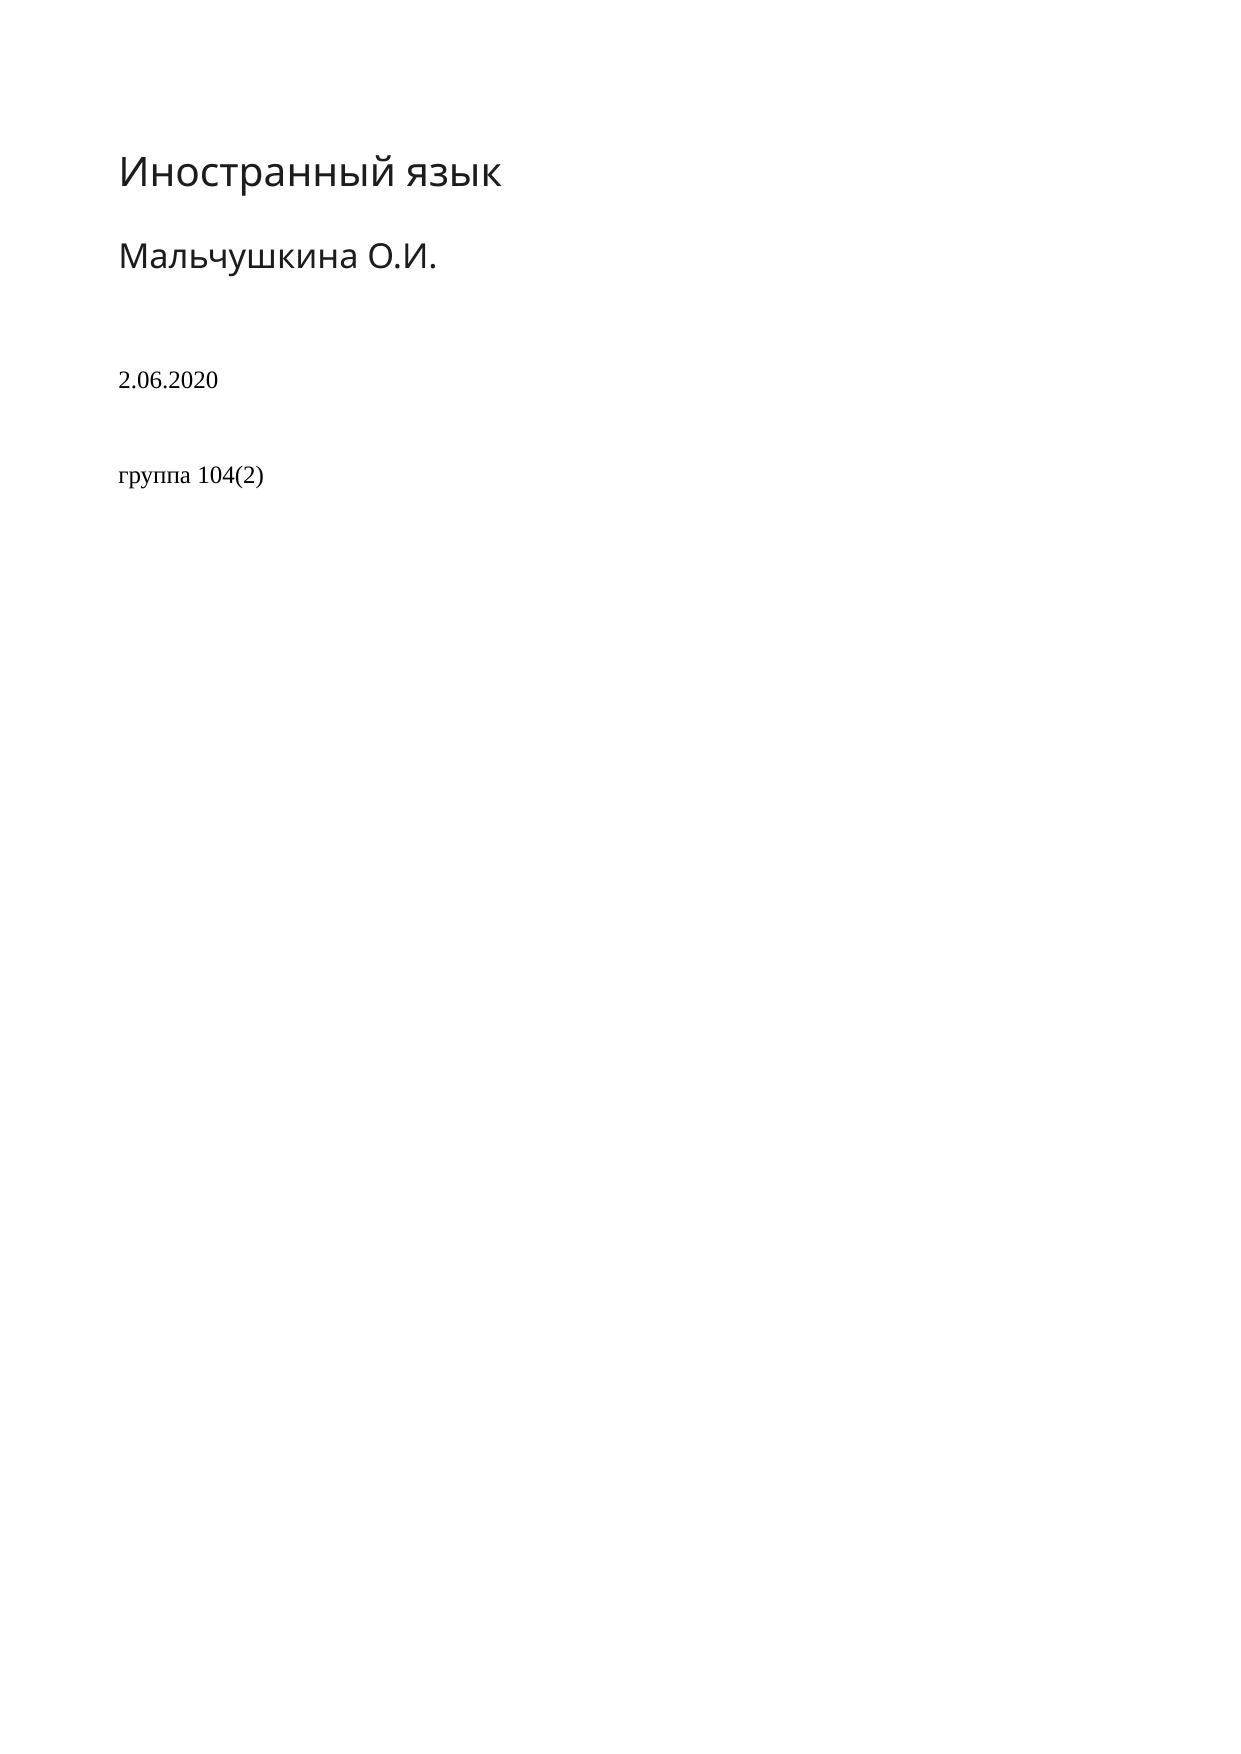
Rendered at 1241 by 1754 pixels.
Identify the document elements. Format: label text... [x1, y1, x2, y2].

text 2.06.2020 [118, 365, 1122, 394]
text группа 104(2) [118, 460, 1122, 489]
subtitle Иностранный язык [118, 143, 1122, 198]
subtitle Мальчушкина О.И. [118, 232, 1122, 279]
